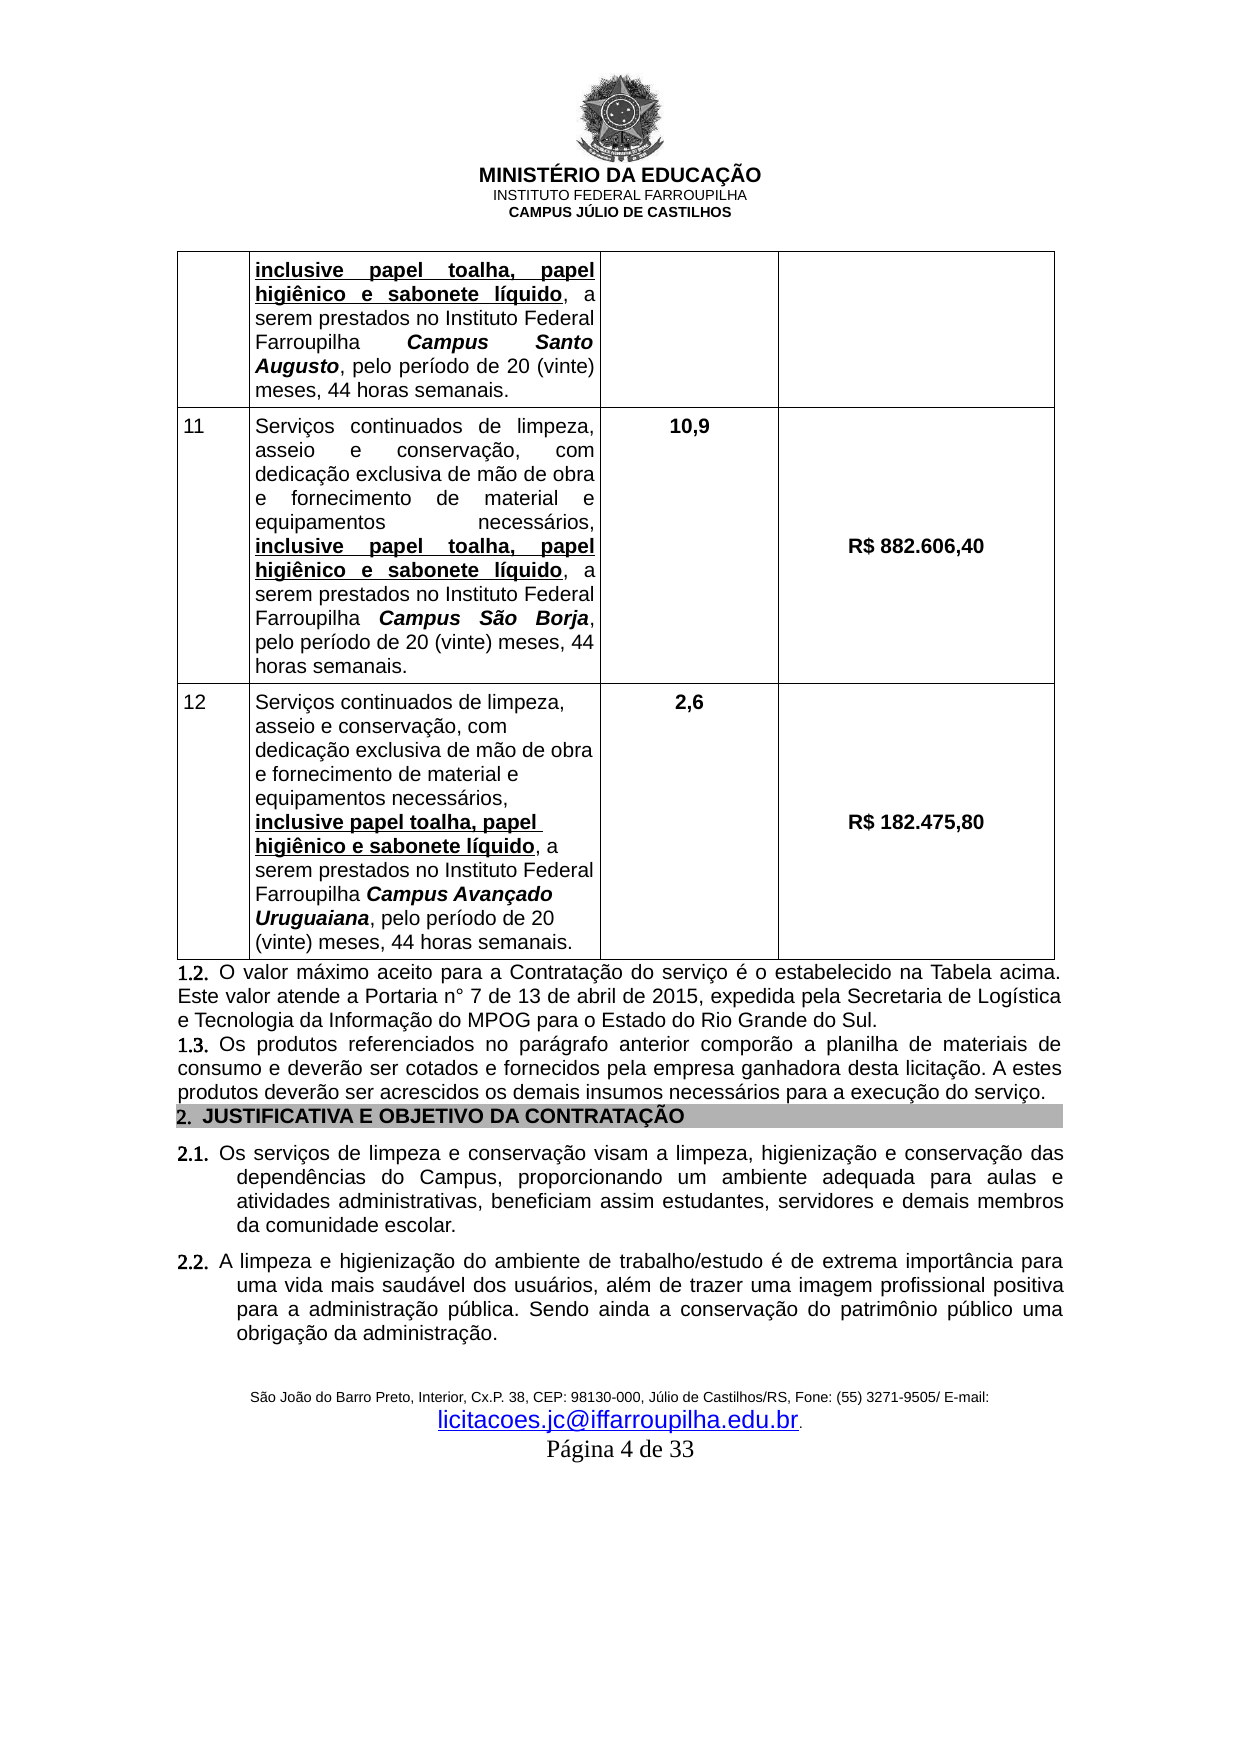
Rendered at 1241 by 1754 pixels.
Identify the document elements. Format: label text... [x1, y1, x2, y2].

table_cell [178, 252, 249, 407]
list Os produtos referenciados no parágrafo anterior comporão a planilha de materiais de consumo e deverão ser cotados e fornecidos pela empresa ganhadora desta licitação. A estes produtos deverão ser acrescidos os demais insumos necessários para a execução do serviço. [177, 1032, 1063, 1104]
table_cell 11 [178, 408, 249, 683]
table_cell 12 [178, 684, 249, 959]
list JUSTIFICATIVA E OBJETIVO DA CONTRATAÇÃO [176, 1104, 1063, 1128]
table_cell R$ 882.606,40 [779, 408, 1054, 683]
table_cell R$ 182.475,80 [779, 684, 1054, 959]
table_cell inclusive papel toalha, papel higiênico e sabonete líquido, a serem prestados no Instituto Federal Farroupilha Campus Santo Augusto, pelo período de 20 (vinte) meses, 44 horas semanais. [250, 252, 600, 407]
table_cell [779, 252, 1054, 407]
table_cell 2,6 [601, 684, 778, 959]
list Os serviços de limpeza e conservação visam a limpeza, higienização e conservação das dependências do Campus, proporcionando um ambiente adequada para aulas e atividades administrativas, beneficiam assim estudantes, servidores e demais membros da comunidade escolar. [177, 1141, 1064, 1237]
table_cell Serviços continuados de limpeza, asseio e conservação, com dedicação exclusiva de mão de obra e fornecimento de material e equipamentos necessários, inclusive papel toalha, papel higiênico e sabonete líquido, a serem prestados no Instituto Federal Farroupilha Campus São Borja, pelo período de 20 (vinte) meses, 44 horas semanais. [250, 408, 600, 683]
list A limpeza e higienização do ambiente de trabalho/estudo é de extrema importância para uma vida mais saudável dos usuários, além de trazer uma imagem profissional positiva para a administração pública. Sendo ainda a conservação do patrimônio público uma obrigação da administração. [177, 1249, 1064, 1345]
table_cell Serviços continuados de limpeza, asseio e conservação, com dedicação exclusiva de mão de obra e fornecimento de material e equipamentos necessários, inclusive papel toalha, papel higiênico e sabonete líquido, a serem prestados no Instituto Federal Farroupilha Campus Avançado Uruguaiana, pelo período de 20 (vinte) meses, 44 horas semanais. [250, 684, 600, 959]
table_cell [601, 252, 778, 407]
table_cell 10,9 [601, 408, 778, 683]
list O valor máximo aceito para a Contratação do serviço é o estabelecido na Tabela acima. Este valor atende a Portaria n° 7 de 13 de abril de 2015, expedida pela Secretaria de Logística e Tecnologia da Informação do MPOG para o Estado do Rio Grande do Sul. [177, 960, 1063, 1032]
